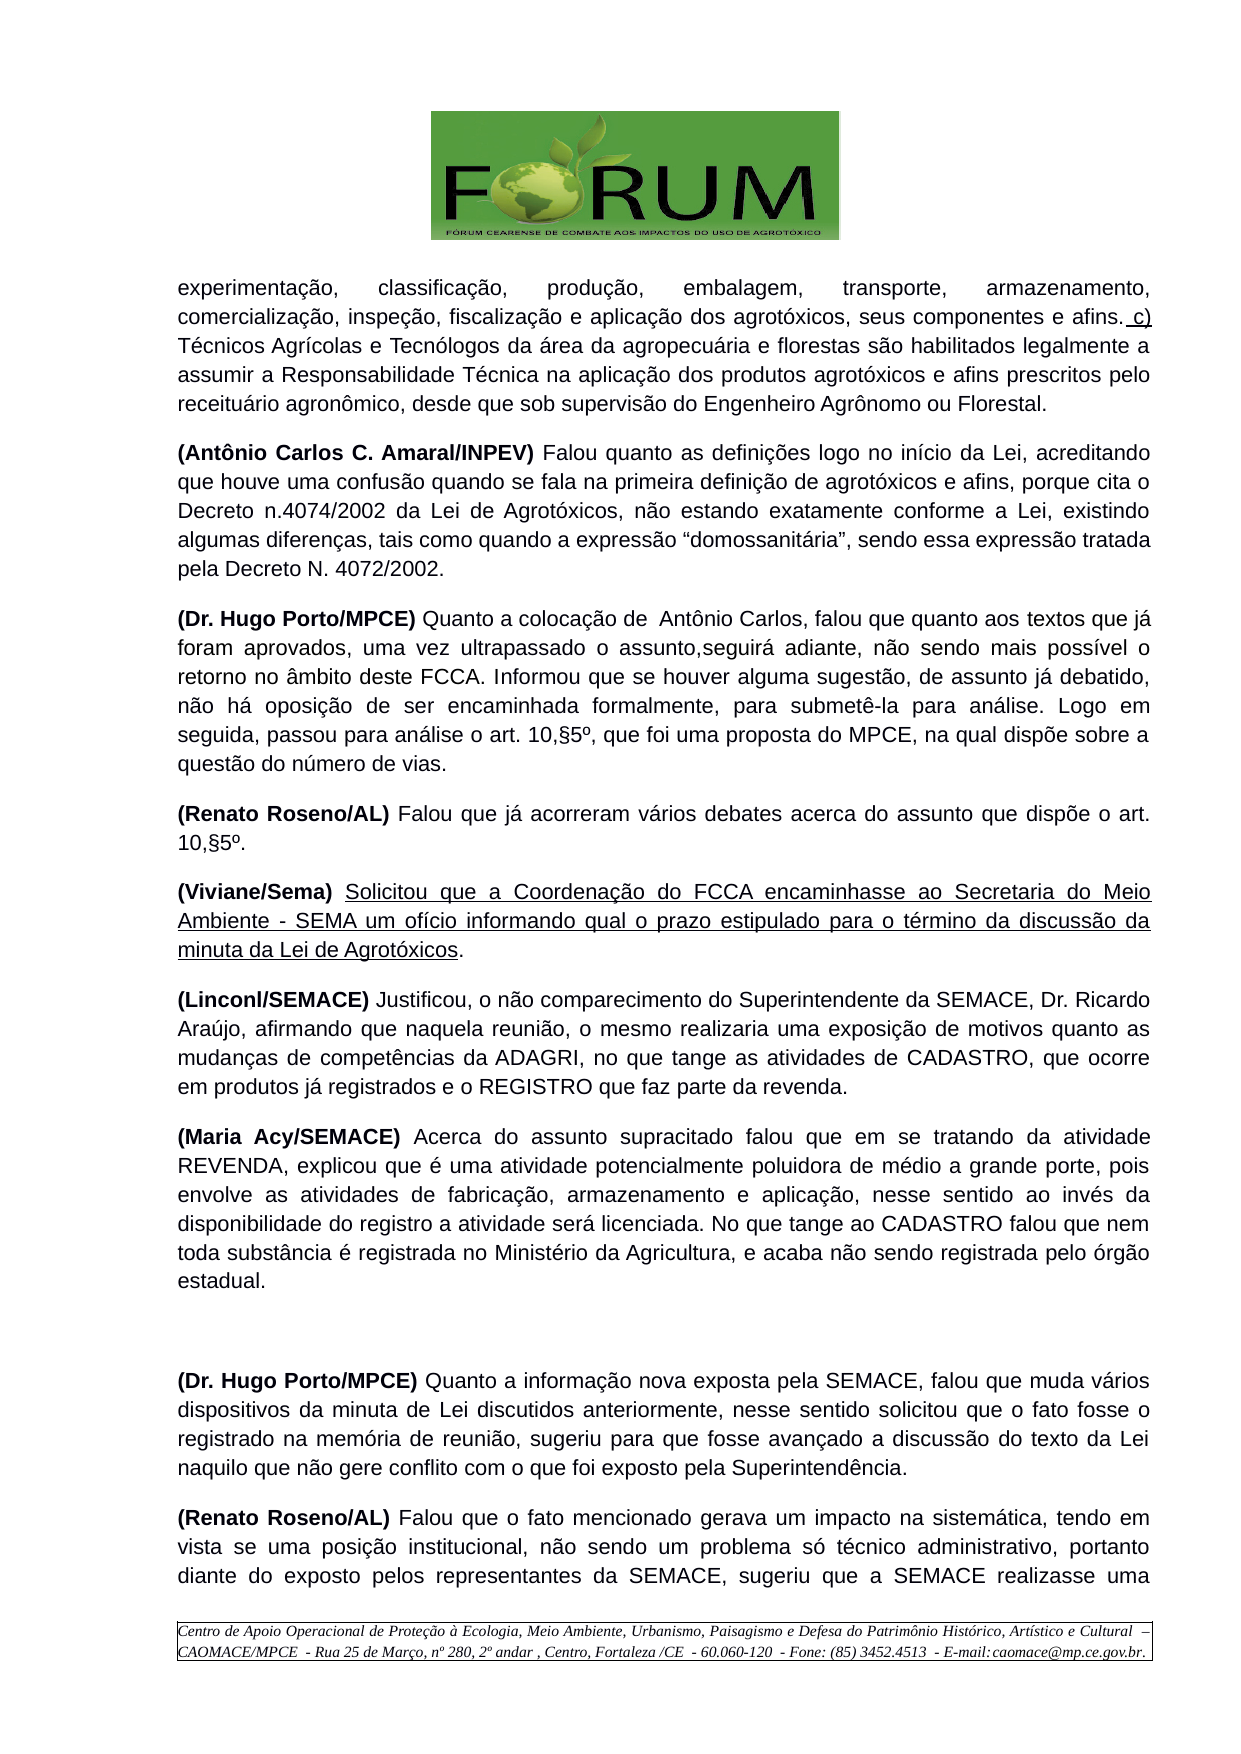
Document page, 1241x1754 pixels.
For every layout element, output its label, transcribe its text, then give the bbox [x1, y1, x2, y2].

text experimentação, classificação, produção, embalagem, transporte, armazenamento, comercialização, inspeção, fiscalização e aplicação dos agrotóxicos, seus componentes e afins. c) Técnicos Agrícolas e Tecnólogos da área da agropecuária e florestas são habilitados legalmente a assumir a Responsabilidade Técnica na aplicação dos produtos agrotóxicos e afins prescritos pelo receituário agronômico, desde que sob supervisão do Engenheiro Agrônomo ou Florestal. [177, 275, 1151, 416]
text (Maria Acy/SEMACE) Acerca do assunto supracitado falou que em se tratando da atividade REVENDA, explicou que é uma atividade potencialmente poluidora de médio a grande porte, pois envolve as atividades de fabricação, armazenamento e aplicação, nesse sentido ao invés da disponibilidade do registro a atividade será licenciada. No que tange ao CADASTRO falou que nem toda substância é registrada no Ministério da Agricultura, e acaba não sendo registrada pelo órgão estadual. [177, 1124, 1151, 1294]
text minuta da Lei de Agrotóxicos. [177, 931, 1151, 962]
text (Linconl/SEMACE) Justificou, o não comparecimento do Superintendente da SEMACE, Dr. Ricardo Araújo, afirmando que naquela reunião, o mesmo realizaria uma exposição de motivos quanto as mudanças de competências da ADAGRI, no que tange as atividades de CADASTRO, que ocorre em produtos já registrados e o REGISTRO que faz parte da revenda. [177, 987, 1151, 1099]
text (Dr. Hugo Porto/MPCE) Quanto a colocação de Antônio Carlos, falou que quanto aos textos que já foram aprovados, uma vez ultrapassado o assunto,seguirá adiante, não sendo mais possível o retorno no âmbito deste FCCA. Informou que se houver alguma sugestão, de assunto já debatido, não há oposição de ser encaminhada formalmente, para submetê-la para análise. Logo em seguida, passou para análise o art. 10,§5º, que foi uma proposta do MPCE, na qual dispõe sobre a questão do número de vias. [177, 606, 1151, 776]
text (Renato Roseno/AL) Falou que já acorreram vários debates acerca do assunto que dispõe o art. 10,§5º. [177, 801, 1151, 855]
text (Dr. Hugo Porto/MPCE) Quanto a informação nova exposta pela SEMACE, falou que muda vários dispositivos da minuta de Lei discutidos anteriormente, nesse sentido solicitou que o fato fosse o registrado na memória de reunião, sugeriu para que fosse avançado a discussão do texto da Lei naquilo que não gere conflito com o que foi exposto pela Superintendência. [177, 1368, 1151, 1480]
text (Renato Roseno/AL) Falou que o fato mencionado gerava um impacto na sistemática, tendo em vista se uma posição institucional, não sendo um problema só técnico administrativo, portanto diante do exposto pelos representantes da SEMACE, sugeriu que a SEMACE realizasse uma [177, 1505, 1151, 1588]
text (Antônio Carlos C. Amaral/INPEV) Falou quanto as definições logo no início da Lei, acreditando que houve uma confusão quando se fala na primeira definição de agrotóxicos e afins, porque cita o Decreto n.4074/2002 da Lei de Agrotóxicos, não estando exatamente conforme a Lei, existindo algumas diferenças, tais como quando a expressão “domossanitária”, sendo essa expressão tratada pela Decreto N. 4072/2002. [177, 440, 1151, 581]
text (Viviane/Sema) Solicitou que a Coordenação do FCCA encaminhasse ao Secretaria do Meio Ambiente - SEMA um ofício informando qual o prazo estipulado para o término da discussão da [177, 879, 1151, 930]
